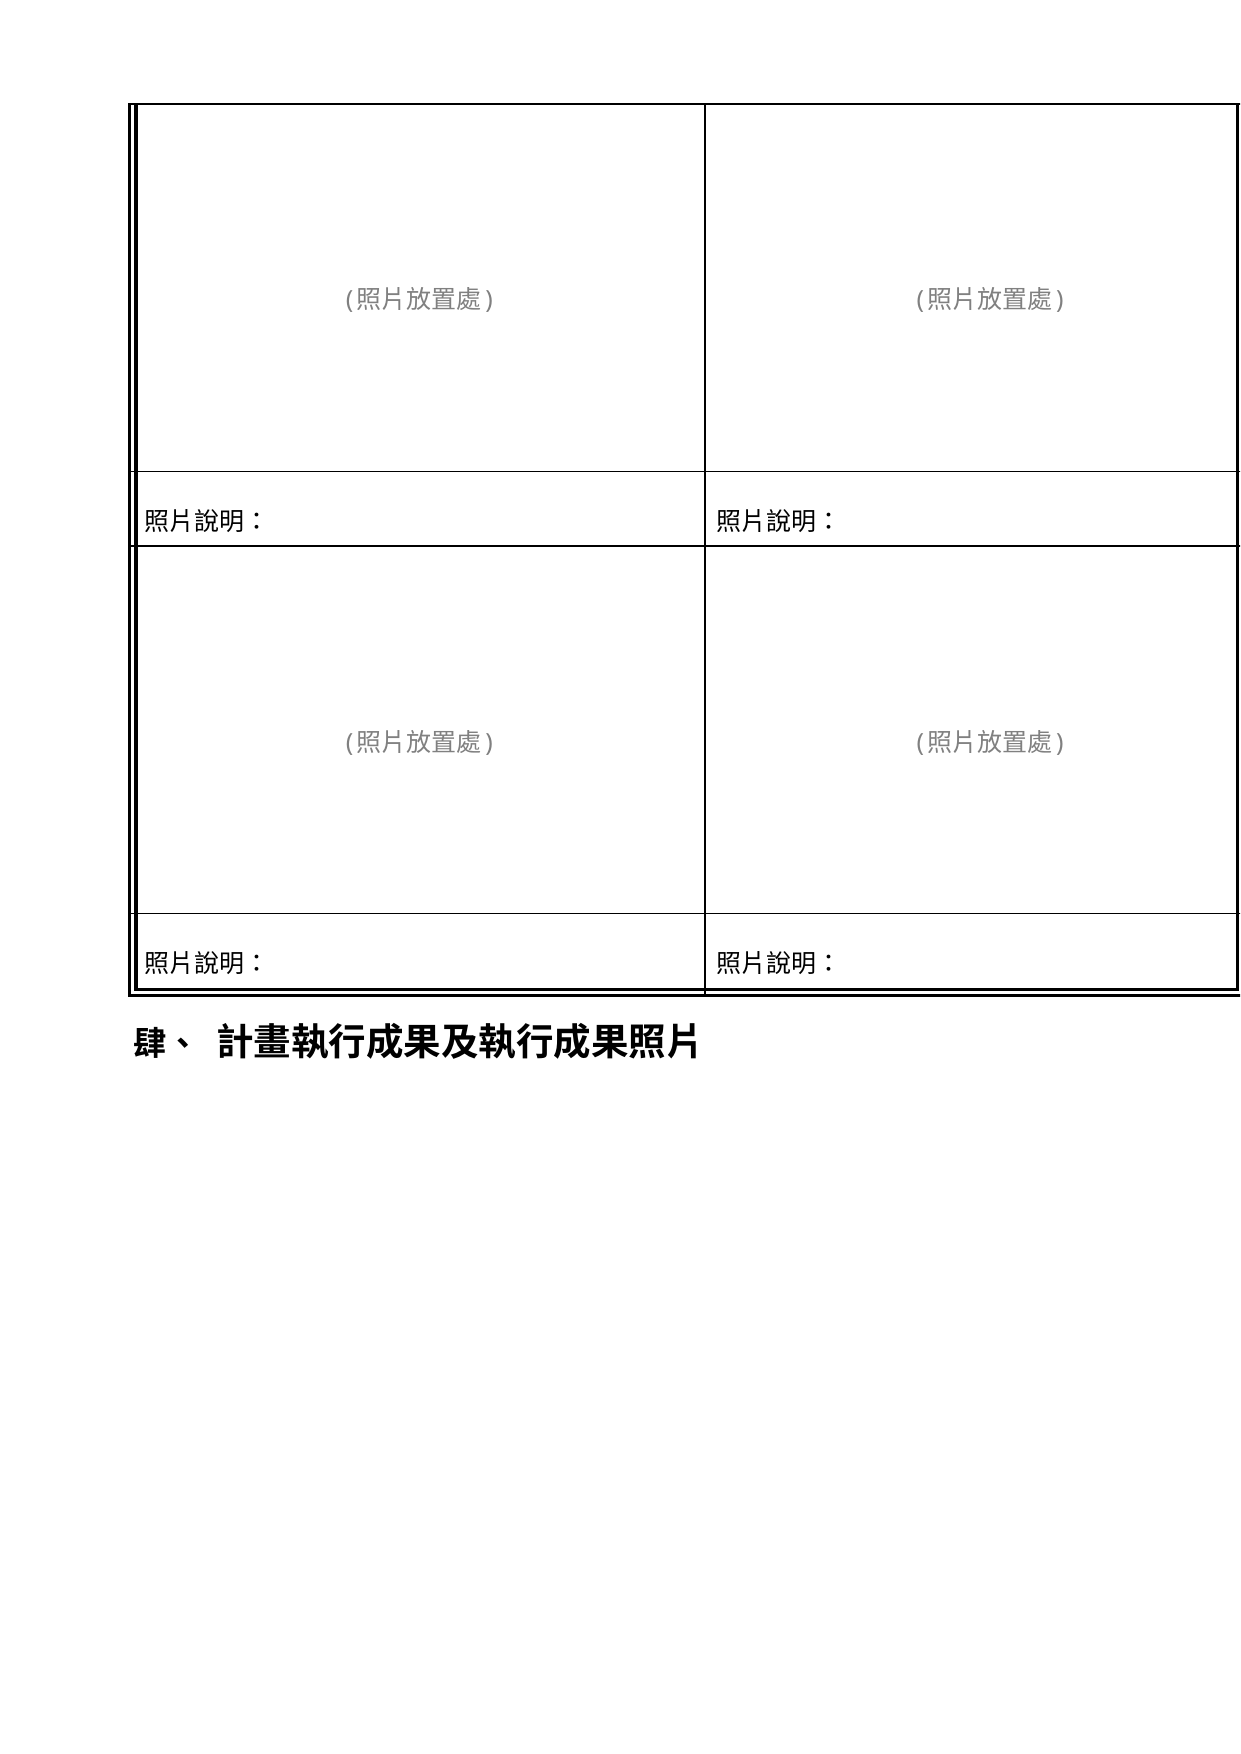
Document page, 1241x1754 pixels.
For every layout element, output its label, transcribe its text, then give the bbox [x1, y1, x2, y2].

table_cell (照片放置處) [138, 547, 704, 913]
table_cell 照片說明： [706, 914, 1236, 987]
table_cell (照片放置處) [706, 547, 1236, 913]
table_cell 照片說明： [138, 914, 704, 987]
table_cell 照片說明： [706, 472, 1236, 545]
list 計畫執行成果及執行成果照片 [133, 997, 1093, 1059]
table_cell (照片放置處) [706, 105, 1236, 471]
table_cell (照片放置處) [138, 105, 704, 471]
table_cell 照片說明： [138, 472, 704, 545]
